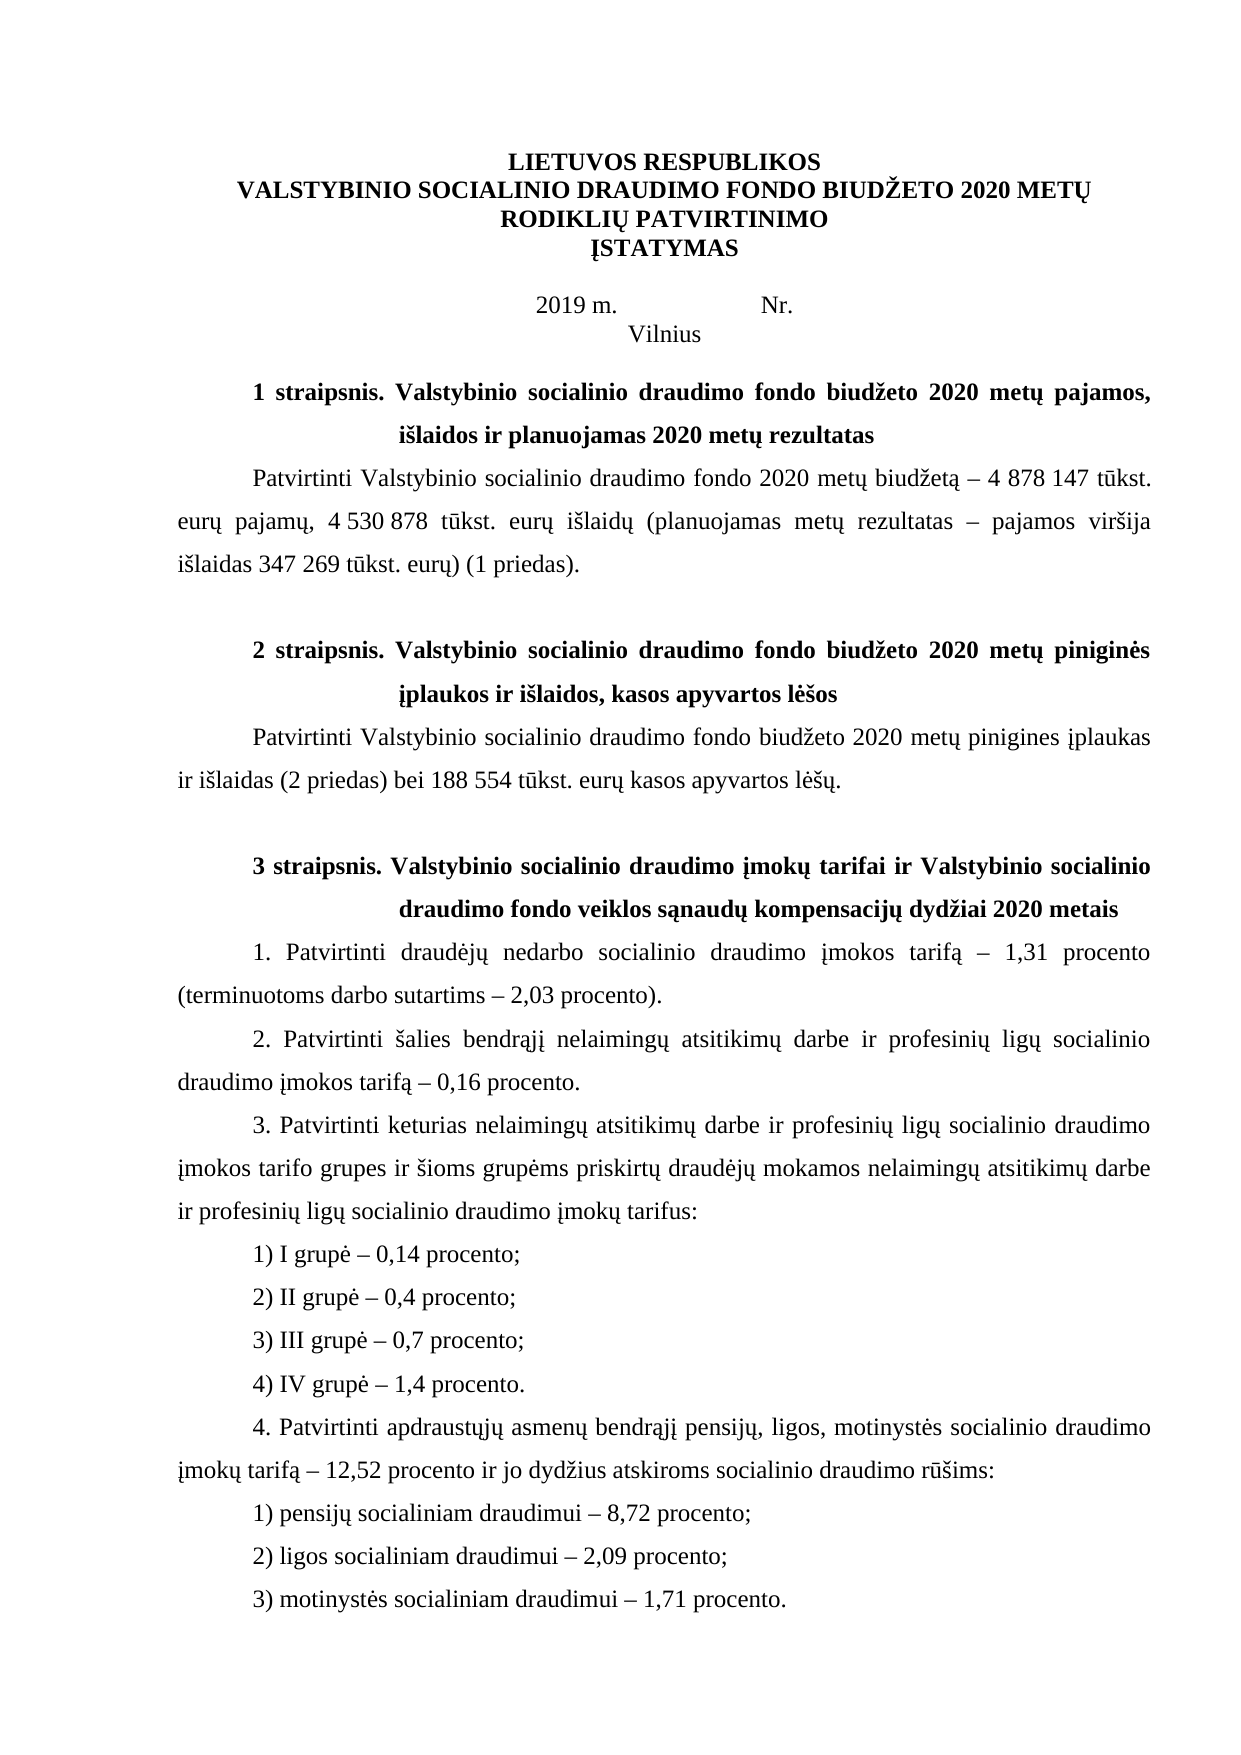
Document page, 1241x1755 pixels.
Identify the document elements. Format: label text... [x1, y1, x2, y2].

text ĮSTATYMAS [177, 233, 1152, 262]
text Vilnius [177, 319, 1152, 348]
text 1. Patvirtinti draudėjų nedarbo socialinio draudimo įmokos tarifą – 1,31 procento (terminuotoms darbo sutartims – 2,03 procento). [177, 937, 1152, 1009]
text 2. Patvirtinti šalies bendrąjį nelaimingų atsitikimų darbe ir profesinių ligų socialinio draudimo įmokos tarifą – 0,16 procento. [177, 1024, 1152, 1096]
text 1 straipsnis. Valstybinio socialinio draudimo fondo biudžeto 2020 metų pajamos, išlaidos ir planuojamas 2020 metų rezultatas [252, 377, 1152, 449]
text 3. Patvirtinti keturias nelaimingų atsitikimų darbe ir profesinių ligų socialinio draudimo įmokos tarifo grupes ir šioms grupėms priskirtų draudėjų mokamos nelaimingų atsitikimų darbe ir profesinių ligų socialinio draudimo įmokų tarifus: [177, 1110, 1152, 1225]
text VALSTYBINIO SOCIALINIO DRAUDIMO FONDO BIUDŽETO 2020 METŲ RODIKLIŲ PATVIRTINIMO [177, 176, 1152, 233]
text Patvirtinti Valstybinio socialinio draudimo fondo biudžeto 2020 metų pinigines įplaukas ir išlaidas (2 priedas) bei 188 554 tūkst. eurų kasos apyvartos lėšų. [177, 722, 1152, 794]
text 3 straipsnis. Valstybinio socialinio draudimo įmokų tarifai ir Valstybinio socialinio draudimo fondo veiklos sąnaudų kompensacijų dydžiai 2020 metais [252, 851, 1152, 923]
text 4. Patvirtinti apdraustųjų asmenų bendrąjį pensijų, ligos, motinystės socialinio draudimo įmokų tarifą – 12,52 procento ir jo dydžius atskiroms socialinio draudimo rūšims: [177, 1412, 1152, 1484]
text 3) III grupė – 0,7 procento; [177, 1326, 1152, 1354]
text 2) ligos socialiniam draudimui – 2,09 procento; [177, 1541, 1152, 1570]
text Patvirtinti Valstybinio socialinio draudimo fondo 2020 metų biudžetą – 4 878 147 tūkst. eurų pajamų, 4 530 878 tūkst. eurų išlaidų (planuojamas metų rezultatas – pajamos viršija išlaidas 347 269 tūkst. eurų) (1 priedas). [177, 463, 1152, 578]
text 1) I grupė – 0,14 procento; [177, 1239, 1152, 1268]
text LIETUVOS RESPUBLIKOS [177, 147, 1152, 176]
text 4) IV grupė – 1,4 procento. [177, 1369, 1152, 1397]
text 2) II grupė – 0,4 procento; [177, 1282, 1152, 1311]
text 1) pensijų socialiniam draudimui – 8,72 procento; [177, 1498, 1152, 1527]
text 2 straipsnis. Valstybinio socialinio draudimo fondo biudžeto 2020 metų piniginės įplaukos ir išlaidos, kasos apyvartos lėšos [252, 636, 1152, 707]
text 3) motinystės socialiniam draudimui – 1,71 procento. [177, 1584, 1152, 1613]
text 2019 m. Nr. [177, 291, 1152, 319]
